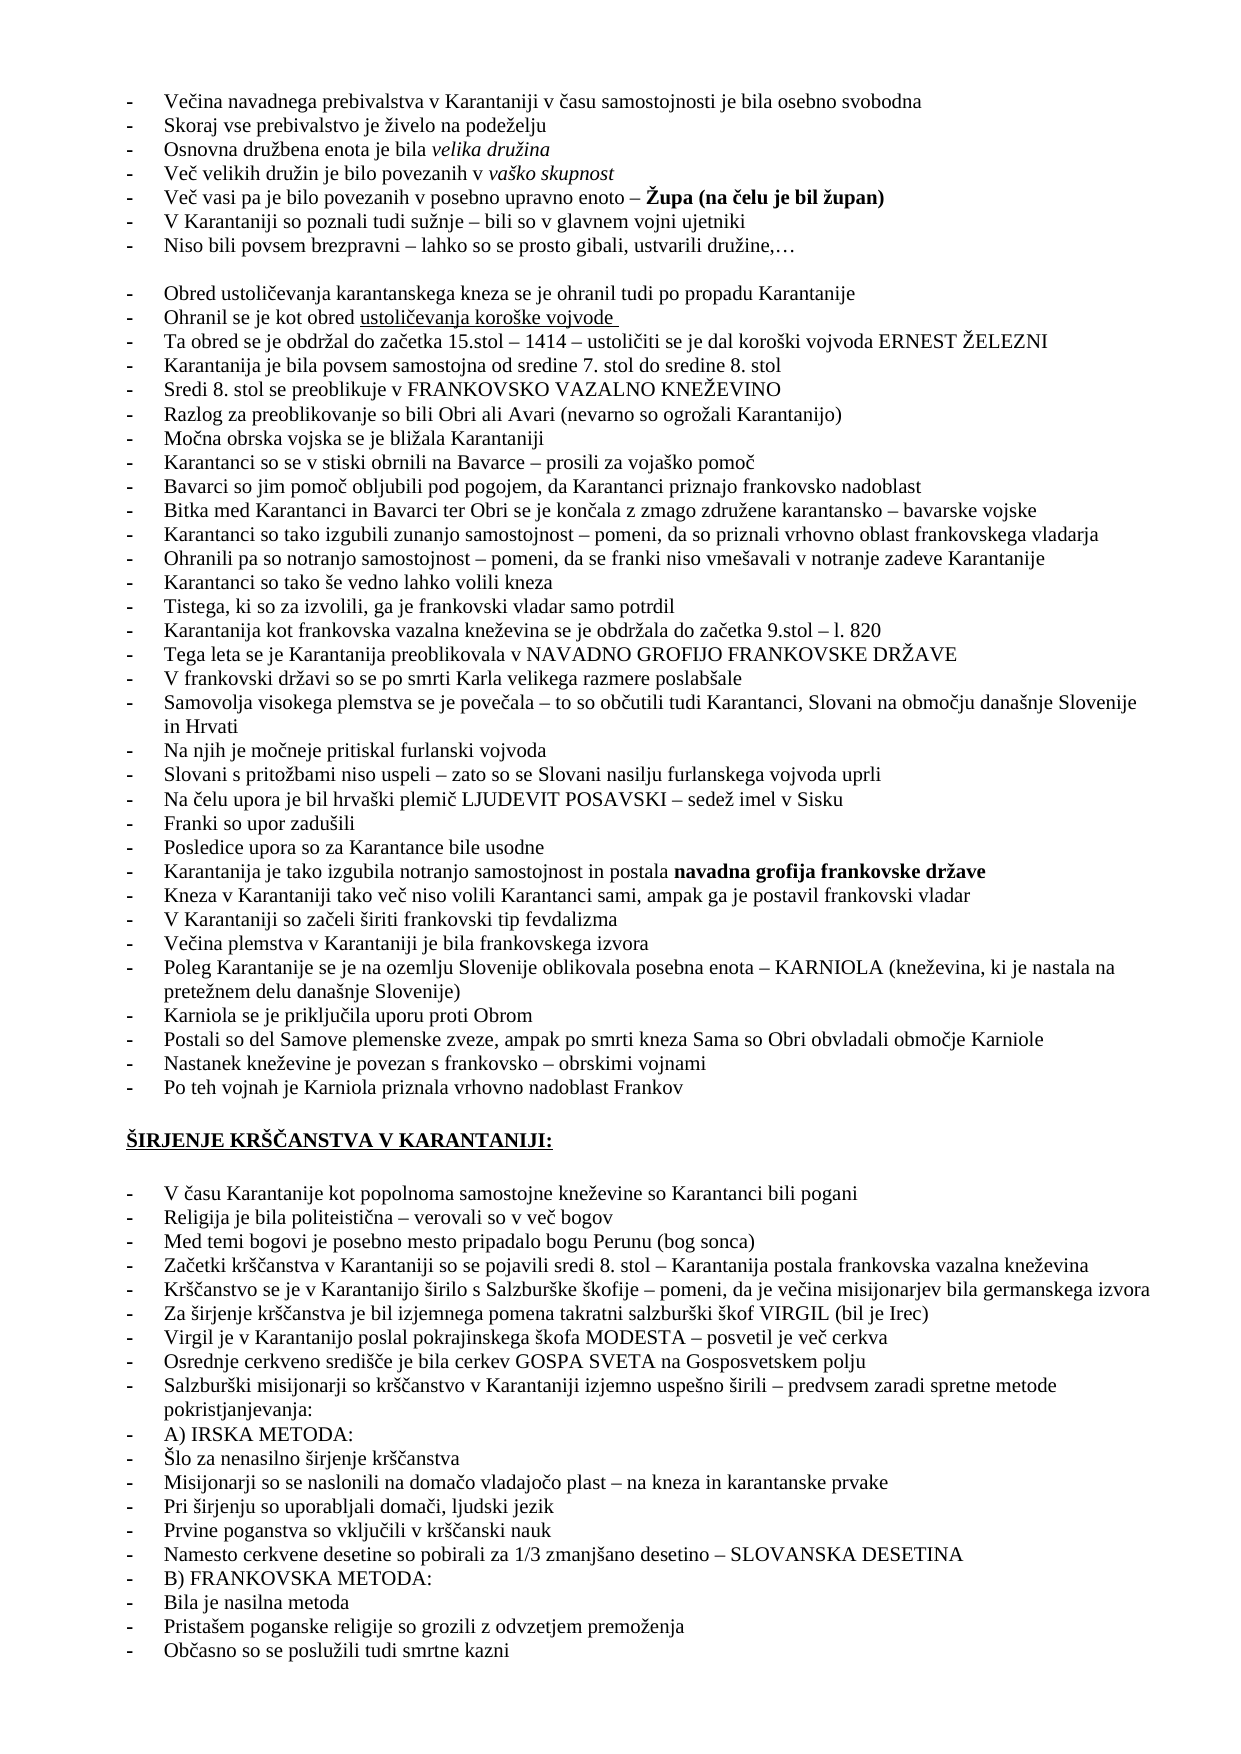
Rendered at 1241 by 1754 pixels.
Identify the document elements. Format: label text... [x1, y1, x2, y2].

list Večina navadnega prebivalstva v Karantaniji v času samostojnosti je bila osebno svobodna [126, 89, 1152, 113]
list Na čelu upora je bil hrvaški plemič LJUDEVIT POSAVSKI – sedež imel v Sisku [126, 786, 1152, 811]
list Karantanija je bila povsem samostojna od sredine 7. stol do sredine 8. stol [126, 353, 1152, 377]
list Karniola se je priključila uporu proti Obrom [126, 1003, 1152, 1027]
list Samovolja visokega plemstva se je povečala – to so občutili tudi Karantanci, Slovani na območju današnje Slovenije in Hrvati [126, 690, 1152, 738]
list Bavarci so jim pomoč obljubili pod pogojem, da Karantanci priznajo frankovsko nadoblast [126, 474, 1152, 498]
list Šlo za nenasilno širjenje krščanstva [126, 1446, 1152, 1469]
list Pristašem poganske religije so grozili z odvzetjem premoženja [126, 1614, 1152, 1638]
list Karantanci so tako še vedno lahko volili kneza [126, 570, 1152, 594]
list Franki so upor zadušili [126, 811, 1152, 834]
list Karantanci so se v stiski obrnili na Bavarce – prosili za vojaško pomoč [126, 449, 1152, 474]
list Misijonarji so se naslonili na domačo vladajočo plast – na kneza in karantanske prvake [126, 1469, 1152, 1494]
list Osrednje cerkveno središče je bila cerkev GOSPA SVETA na Gosposvetskem polju [126, 1349, 1152, 1373]
list Virgil je v Karantanijo poslal pokrajinskega škofa MODESTA – posvetil je več cerkva [126, 1325, 1152, 1349]
list Razlog za preoblikovanje so bili Obri ali Avari (nevarno so ogrožali Karantanijo) [126, 401, 1152, 426]
list Osnovna družbena enota je bila velika družina [126, 137, 1152, 161]
list Po teh vojnah je Karniola priznala vrhovno nadoblast Frankov [126, 1075, 1152, 1099]
text ŠIRJENJE KRŠČANSTVA V KARANTANIJI: [126, 1128, 1152, 1152]
list V Karantaniji so poznali tudi sužnje – bili so v glavnem vojni ujetniki [126, 209, 1152, 233]
list Namesto cerkvene desetine so pobirali za 1/3 zmanjšano desetino – SLOVANSKA DESETINA [126, 1542, 1152, 1566]
list Začetki krščanstva v Karantaniji so se pojavili sredi 8. stol – Karantanija postala frankovska vazalna kneževina [126, 1253, 1152, 1277]
list Obred ustoličevanja karantanskega kneza se je ohranil tudi po propadu Karantanije [126, 281, 1152, 305]
list Ohranili pa so notranjo samostojnost – pomeni, da se franki niso vmešavali v notranje zadeve Karantanije [126, 546, 1152, 570]
list B) FRANKOVSKA METODA: [126, 1566, 1152, 1590]
list Pri širjenju so uporabljali domači, ljudski jezik [126, 1494, 1152, 1518]
list Nastanek kneževine je povezan s frankovsko – obrskimi vojnami [126, 1051, 1152, 1075]
list Religija je bila politeistična – verovali so v več bogov [126, 1205, 1152, 1229]
list Prvine poganstva so vključili v krščanski nauk [126, 1518, 1152, 1542]
list Med temi bogovi je posebno mesto pripadalo bogu Perunu (bog sonca) [126, 1229, 1152, 1253]
list Postali so del Samove plemenske zveze, ampak po smrti kneza Sama so Obri obvladali območje Karniole [126, 1027, 1152, 1051]
list Karantanija kot frankovska vazalna kneževina se je obdržala do začetka 9.stol – l. 820 [126, 618, 1152, 642]
list Karantanija je tako izgubila notranjo samostojnost in postala navadna grofija frankovske države [126, 859, 1152, 883]
list Krščanstvo se je v Karantanijo širilo s Salzburške škofije – pomeni, da je večina misijonarjev bila germanskega izvora [126, 1277, 1152, 1301]
list Posledice upora so za Karantance bile usodne [126, 834, 1152, 859]
list Niso bili povsem brezpravni – lahko so se prosto gibali, ustvarili družine,… [126, 233, 1152, 257]
list V času Karantanije kot popolnoma samostojne kneževine so Karantanci bili pogani [126, 1181, 1152, 1205]
list Karantanci so tako izgubili zunanjo samostojnost – pomeni, da so priznali vrhovno oblast frankovskega vladarja [126, 522, 1152, 546]
list Ta obred se je obdržal do začetka 15.stol – 1414 – ustoličiti se je dal koroški vojvoda ERNEST ŽELEZNI [126, 329, 1152, 353]
list A) IRSKA METODA: [126, 1421, 1152, 1446]
list Močna obrska vojska se je bližala Karantaniji [126, 426, 1152, 449]
list Salzburški misijonarji so krščanstvo v Karantaniji izjemno uspešno širili – predvsem zaradi spretne metode pokristjanjevanja: [126, 1373, 1152, 1421]
list Tega leta se je Karantanija preoblikovala v NAVADNO GROFIJO FRANKOVSKE DRŽAVE [126, 642, 1152, 666]
list Na njih je močneje pritiskal furlanski vojvoda [126, 738, 1152, 762]
list Slovani s pritožbami niso uspeli – zato so se Slovani nasilju furlanskega vojvoda uprli [126, 762, 1152, 786]
list V frankovski državi so se po smrti Karla velikega razmere poslabšale [126, 666, 1152, 690]
list Večina plemstva v Karantaniji je bila frankovskega izvora [126, 931, 1152, 955]
list Bitka med Karantanci in Bavarci ter Obri se je končala z zmago združene karantansko – bavarske vojske [126, 498, 1152, 522]
list Sredi 8. stol se preoblikuje v FRANKOVSKO VAZALNO KNEŽEVINO [126, 377, 1152, 401]
list Ohranil se je kot obred ustoličevanja koroške vojvode [126, 305, 1152, 329]
list Kneza v Karantaniji tako več niso volili Karantanci sami, ampak ga je postavil frankovski vladar [126, 883, 1152, 907]
list V Karantaniji so začeli širiti frankovski tip fevdalizma [126, 907, 1152, 931]
list Več velikih družin je bilo povezanih v vaško skupnost [126, 161, 1152, 185]
list Bila je nasilna metoda [126, 1590, 1152, 1614]
list Za širjenje krščanstva je bil izjemnega pomena takratni salzburški škof VIRGIL (bil je Irec) [126, 1301, 1152, 1325]
list Več vasi pa je bilo povezanih v posebno upravno enoto – Župa (na čelu je bil župan) [126, 185, 1152, 209]
list Skoraj vse prebivalstvo je živelo na podeželju [126, 113, 1152, 137]
list Tistega, ki so za izvolili, ga je frankovski vladar samo potrdil [126, 594, 1152, 618]
list Občasno so se poslužili tudi smrtne kazni [126, 1638, 1152, 1662]
list Poleg Karantanije se je na ozemlju Slovenije oblikovala posebna enota – KARNIOLA (kneževina, ki je nastala na pretežnem delu današnje Slovenije) [126, 955, 1152, 1003]
